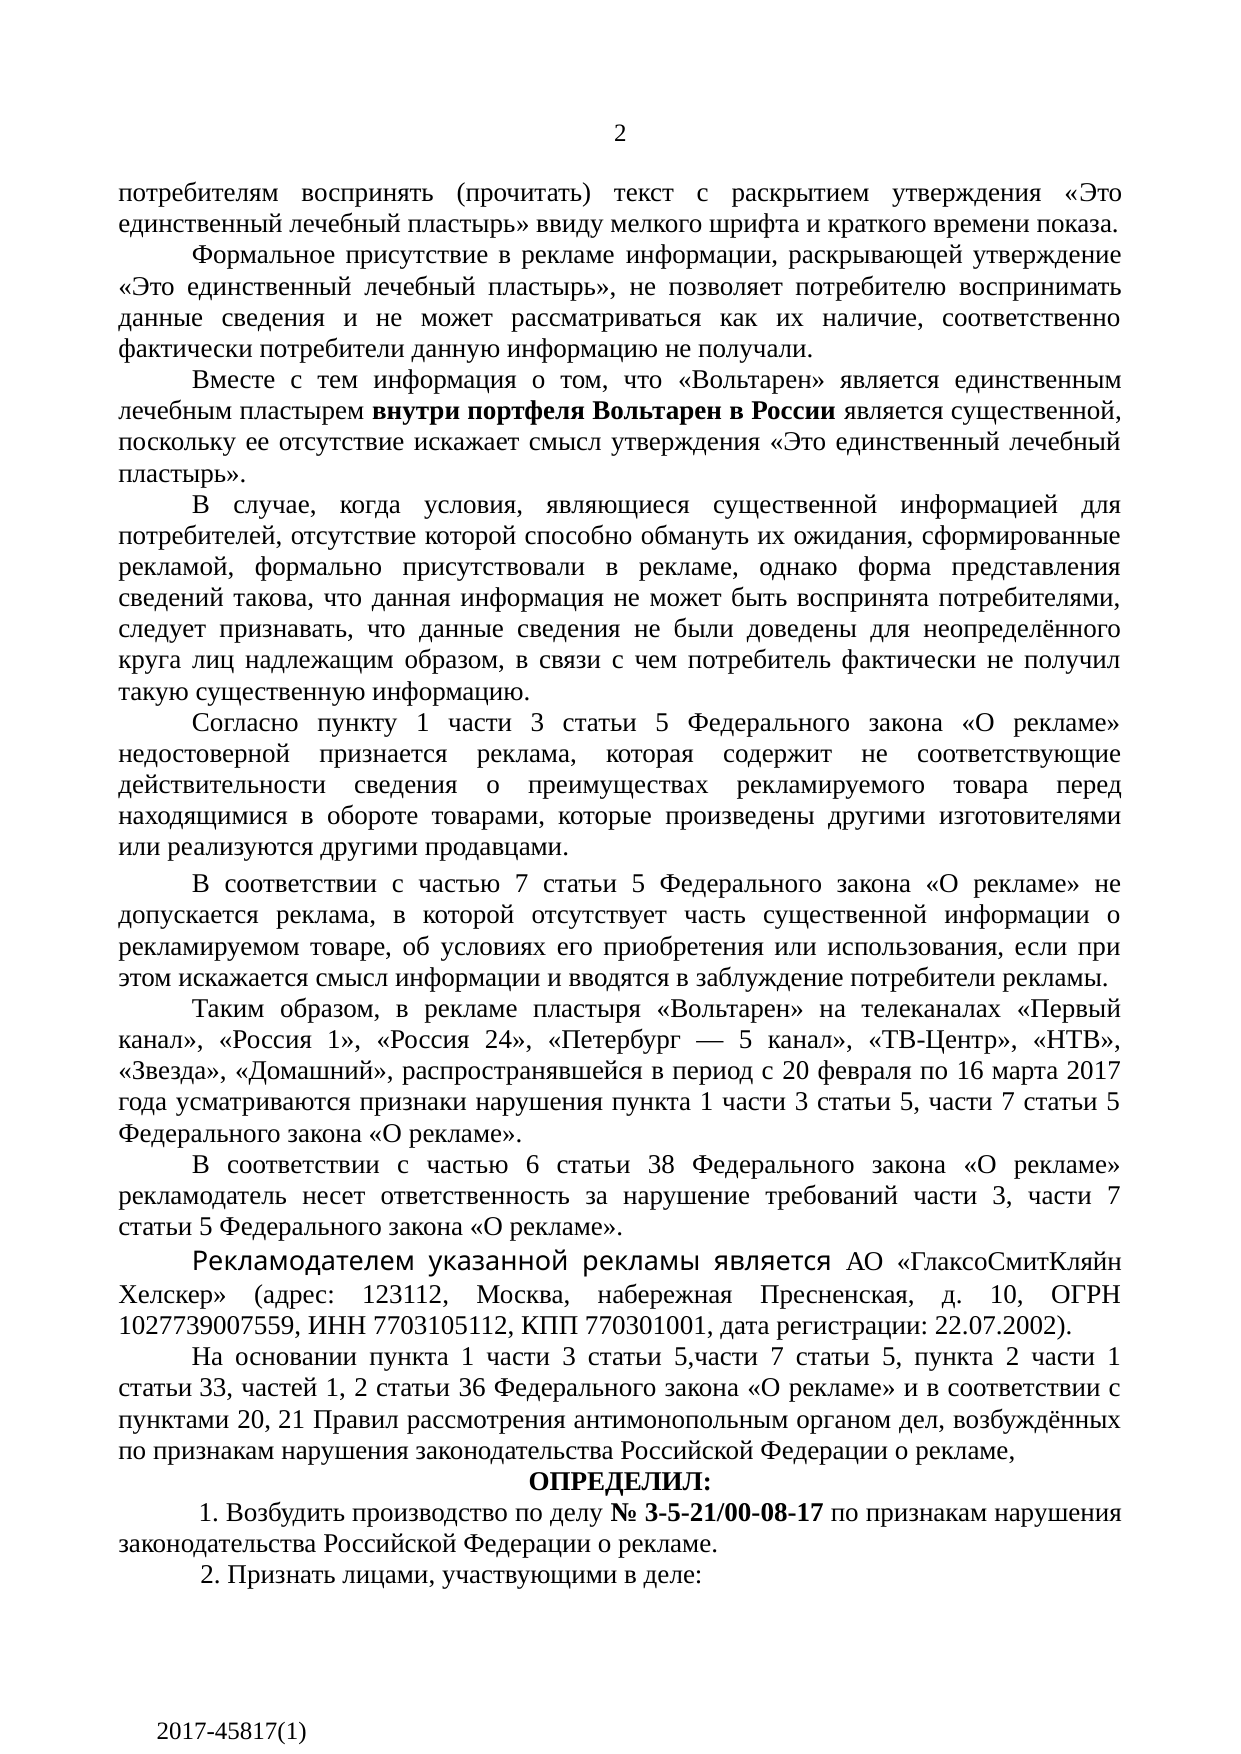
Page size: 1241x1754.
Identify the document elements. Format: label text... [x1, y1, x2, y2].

text Таким образом, в рекламе пластыря «Вольтарен» на телеканалах «Первый канал», «Россия 1», «Россия 24», «Петербург — 5 канал», «ТВ-Центр», «НТВ», «Звезда», «Домашний», распространявшейся в период с 20 февраля по 16 марта 2017 года усматриваются признаки нарушения пункта 1 части 3 статьи 5, части 7 статьи 5 Федерального закона «О рекламе». [118, 992, 1122, 1148]
text 2. Признать лицами, участвующими в деле: [118, 1558, 1122, 1589]
text Формальное присутствие в рекламе информации, раскрывающей утверждение «Это единственный лечебный пластырь», не позволяет потребителю воспринимать данные сведения и не может рассматриваться как их наличие, соответственно фактически потребители данную информацию не получали. [118, 239, 1122, 363]
text потребителям воспринять (прочитать) текст с раскрытием утверждения «Это единственный лечебный пластырь» ввиду мелкого шрифта и краткого времени показа. [118, 176, 1122, 239]
text В соответствии с частью 6 статьи 38 Федерального закона «О рекламе» рекламодатель несет ответственность за нарушение требований части 3, части 7 статьи 5 Федерального закона «О рекламе». [118, 1148, 1122, 1241]
text В соответствии с частью 7 статьи 5 Федерального закона «О рекламе» не допускается реклама, в которой отсутствует часть существенной информации о рекламируемом товаре, об условиях его приобретения или использования, если при этом искажается смысл информации и вводятся в заблуждение потребители рекламы. [118, 867, 1122, 992]
text Рекламодателем указанной рекламы является АО «ГлаксоСмитКляйн Хелскер» (адрес: 123112, Москва, набережная Пресненская, д. 10, ОГРН 1027739007559, ИНН 7703105112, КПП 770301001, дата регистрации: 22.07.2002). [118, 1241, 1122, 1340]
text ОПРЕДЕЛИЛ: [118, 1465, 1122, 1496]
text В случае, когда условия, являющиеся существенной информацией для потребителей, отсутствие которой способно обмануть их ожидания, сформированные рекламой, формально присутствовали в рекламе, однако форма представления сведений такова, что данная информация не может быть воспринята потребителями, следует признавать, что данные сведения не были доведены для неопределённого круга лиц надлежащим образом, в связи с чем потребитель фактически не получил такую существенную информацию. [118, 488, 1122, 706]
text На основании пункта 1 части 3 статьи 5,части 7 статьи 5, пункта 2 части 1 статьи 33, частей 1, 2 статьи 36 Федерального закона «О рекламе» и в соответствии с пунктами 20, 21 Правил рассмотрения антимонопольным органом дел, возбуждённых по признакам нарушения законодательства Российской Федерации о рекламе, [118, 1340, 1122, 1465]
text Вместе с тем информация о том, что «Вольтарен» является единственным лечебным пластырем внутри портфеля Вольтарен в России является существенной, поскольку ее отсутствие искажает смысл утверждения «Это единственный лечебный пластырь». [118, 363, 1122, 488]
text 1. Возбудить производство по делу № 3-5-21/00-08-17 по признакам нарушения законодательства Российской Федерации о рекламе. [118, 1496, 1122, 1558]
text Согласно пункту 1 части 3 статьи 5 Федерального закона «О рекламе» недостоверной признается реклама, которая содержит не соответствующие действительности сведения о преимуществах рекламируемого товара перед находящимися в обороте товарами, которые произведены другими изготовителями или реализуются другими продавцами. [118, 706, 1122, 862]
